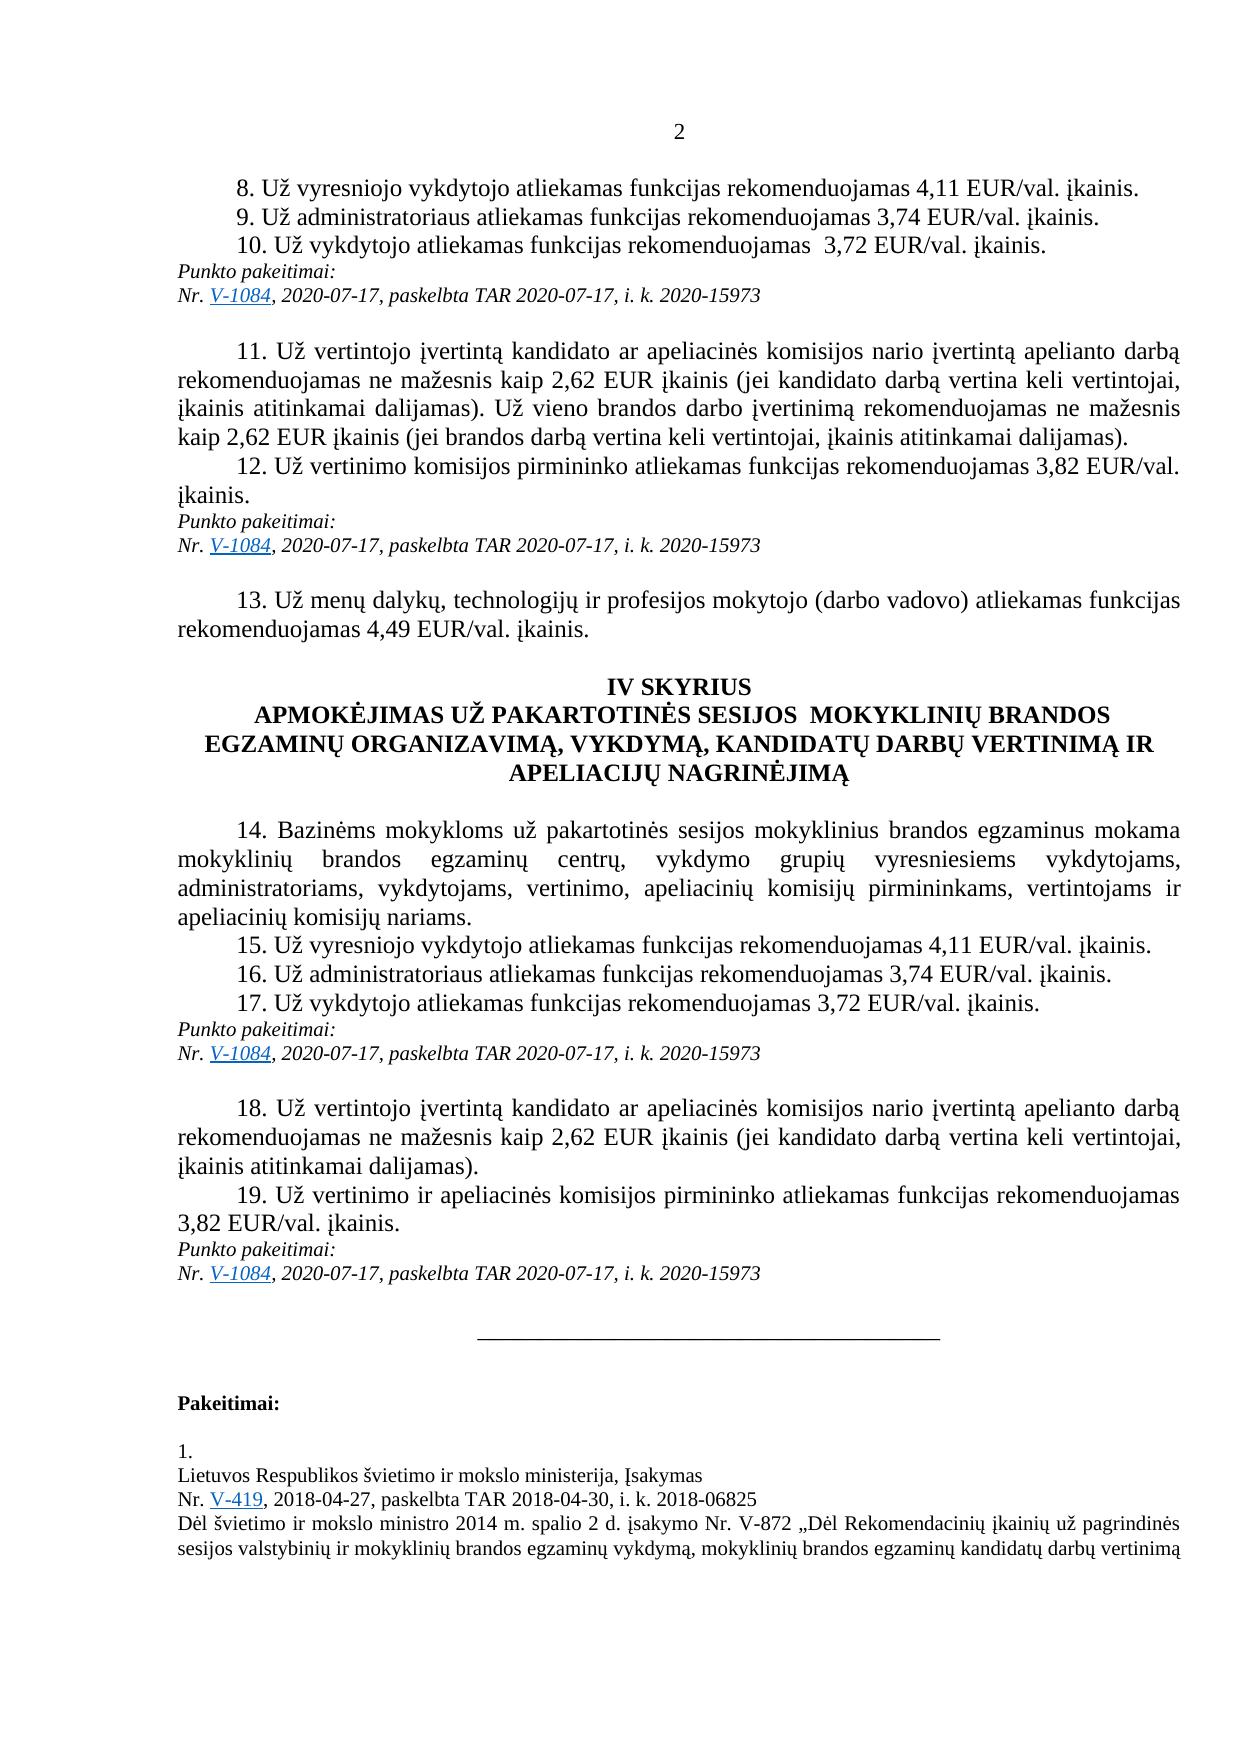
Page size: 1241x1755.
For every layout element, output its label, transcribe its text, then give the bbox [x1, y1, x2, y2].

text Dėl švietimo ir mokslo ministro 2014 m. spalio 2 d. įsakymo Nr. V-872 „Dėl Rekomendacinių įkainių už pagrindinės sesijos valstybinių ir mokyklinių brandos egzaminų vykdymą, mokyklinių brandos egzaminų kandidatų darbų vertinimą [177, 1511, 1181, 1559]
text 11. Už vertintojo įvertintą kandidato ar apeliacinės komisijos nario įvertintą apelianto darbą rekomenduojamas ne mažesnis kaip 2,62 EUR įkainis (jei kandidato darbą vertina keli vertintojai, įkainis atitinkamai dalijamas). Už vieno brandos darbo įvertinimą rekomenduojamas ne mažesnis kaip 2,62 EUR įkainis (jei brandos darbą vertina keli vertintojai, įkainis atitinkamai dalijamas). [177, 336, 1181, 451]
text Nr. V-1084, 2020-07-17, paskelbta TAR 2020-07-17, i. k. 2020-15973 [177, 1041, 1181, 1065]
text 9. Už administratoriaus atliekamas funkcijas rekomenduojamas 3,74 EUR/val. įkainis. [177, 202, 1181, 230]
text Punkto pakeitimai: [177, 259, 1181, 283]
text Punkto pakeitimai: [177, 1237, 1181, 1261]
text 16. Už administratoriaus atliekamas funkcijas rekomenduojamas 3,74 EUR/val. įkainis. [177, 959, 1181, 988]
text 19. Už vertinimo ir apeliacinės komisijos pirmininko atliekamas funkcijas rekomenduojamas 3,82 EUR/val. įkainis. [177, 1180, 1181, 1237]
text 13. Už menų dalykų, technologijų ir profesijos mokytojo (darbo vadovo) atliekamas funkcijas rekomenduojamas 4,49 EUR/val. įkainis. [177, 585, 1181, 643]
text 8. Už vyresniojo vykdytojo atliekamas funkcijas rekomenduojamas 4,11 EUR/val. įkainis. [177, 173, 1181, 202]
text 14. Bazinėms mokykloms už pakartotinės sesijos mokyklinius brandos egzaminus mokama mokyklinių brandos egzaminų centrų, vykdymo grupių vyresniesiems vykdytojams, administratoriams, vykdytojams, vertinimo, apeliacinių komisijų pirmininkams, vertintojams ir apeliacinių komisijų nariams. [177, 815, 1181, 930]
text Pakeitimai: [177, 1391, 1181, 1415]
text Punkto pakeitimai: [177, 508, 1181, 533]
text 12. Už vertinimo komisijos pirmininko atliekamas funkcijas rekomenduojamas 3,82 EUR/val. įkainis. [177, 451, 1181, 508]
text Nr. V-419, 2018-04-27, paskelbta TAR 2018-04-30, i. k. 2018-06825 [177, 1487, 1181, 1511]
text Nr. V-1084, 2020-07-17, paskelbta TAR 2020-07-17, i. k. 2020-15973 [177, 283, 1181, 307]
text 15. Už vyresniojo vykdytojo atliekamas funkcijas rekomenduojamas 4,11 EUR/val. įkainis. [177, 930, 1181, 959]
text IV SKYRIUS [177, 672, 1181, 700]
text Lietuvos Respublikos švietimo ir mokslo ministerija, Įsakymas [177, 1463, 1181, 1487]
text 17. Už vykdytojo atliekamas funkcijas rekomenduojamas 3,72 EUR/val. įkainis. [177, 988, 1181, 1017]
text 10. Už vykdytojo atliekamas funkcijas rekomenduojamas 3,72 EUR/val. įkainis. [177, 230, 1181, 259]
text APMOKĖJIMAS UŽ PAKARTOTINĖS SESIJOS MOKYKLINIŲ BRANDOS EGZAMINŲ ORGANIZAVIMĄ, VYKDYMĄ, KANDIDATŲ DARBŲ VERTINIMĄ IR APELIACIJŲ NAGRINĖJIMĄ [177, 700, 1181, 787]
text Nr. V-1084, 2020-07-17, paskelbta TAR 2020-07-17, i. k. 2020-15973 [177, 1261, 1181, 1285]
text Punkto pakeitimai: [177, 1017, 1181, 1041]
text 1. [177, 1439, 1181, 1463]
text _____________________________________ [177, 1314, 1181, 1343]
text 18. Už vertintojo įvertintą kandidato ar apeliacinės komisijos nario įvertintą apelianto darbą rekomenduojamas ne mažesnis kaip 2,62 EUR įkainis (jei kandidato darbą vertina keli vertintojai, įkainis atitinkamai dalijamas). [177, 1093, 1181, 1180]
text Nr. V-1084, 2020-07-17, paskelbta TAR 2020-07-17, i. k. 2020-15973 [177, 533, 1181, 557]
